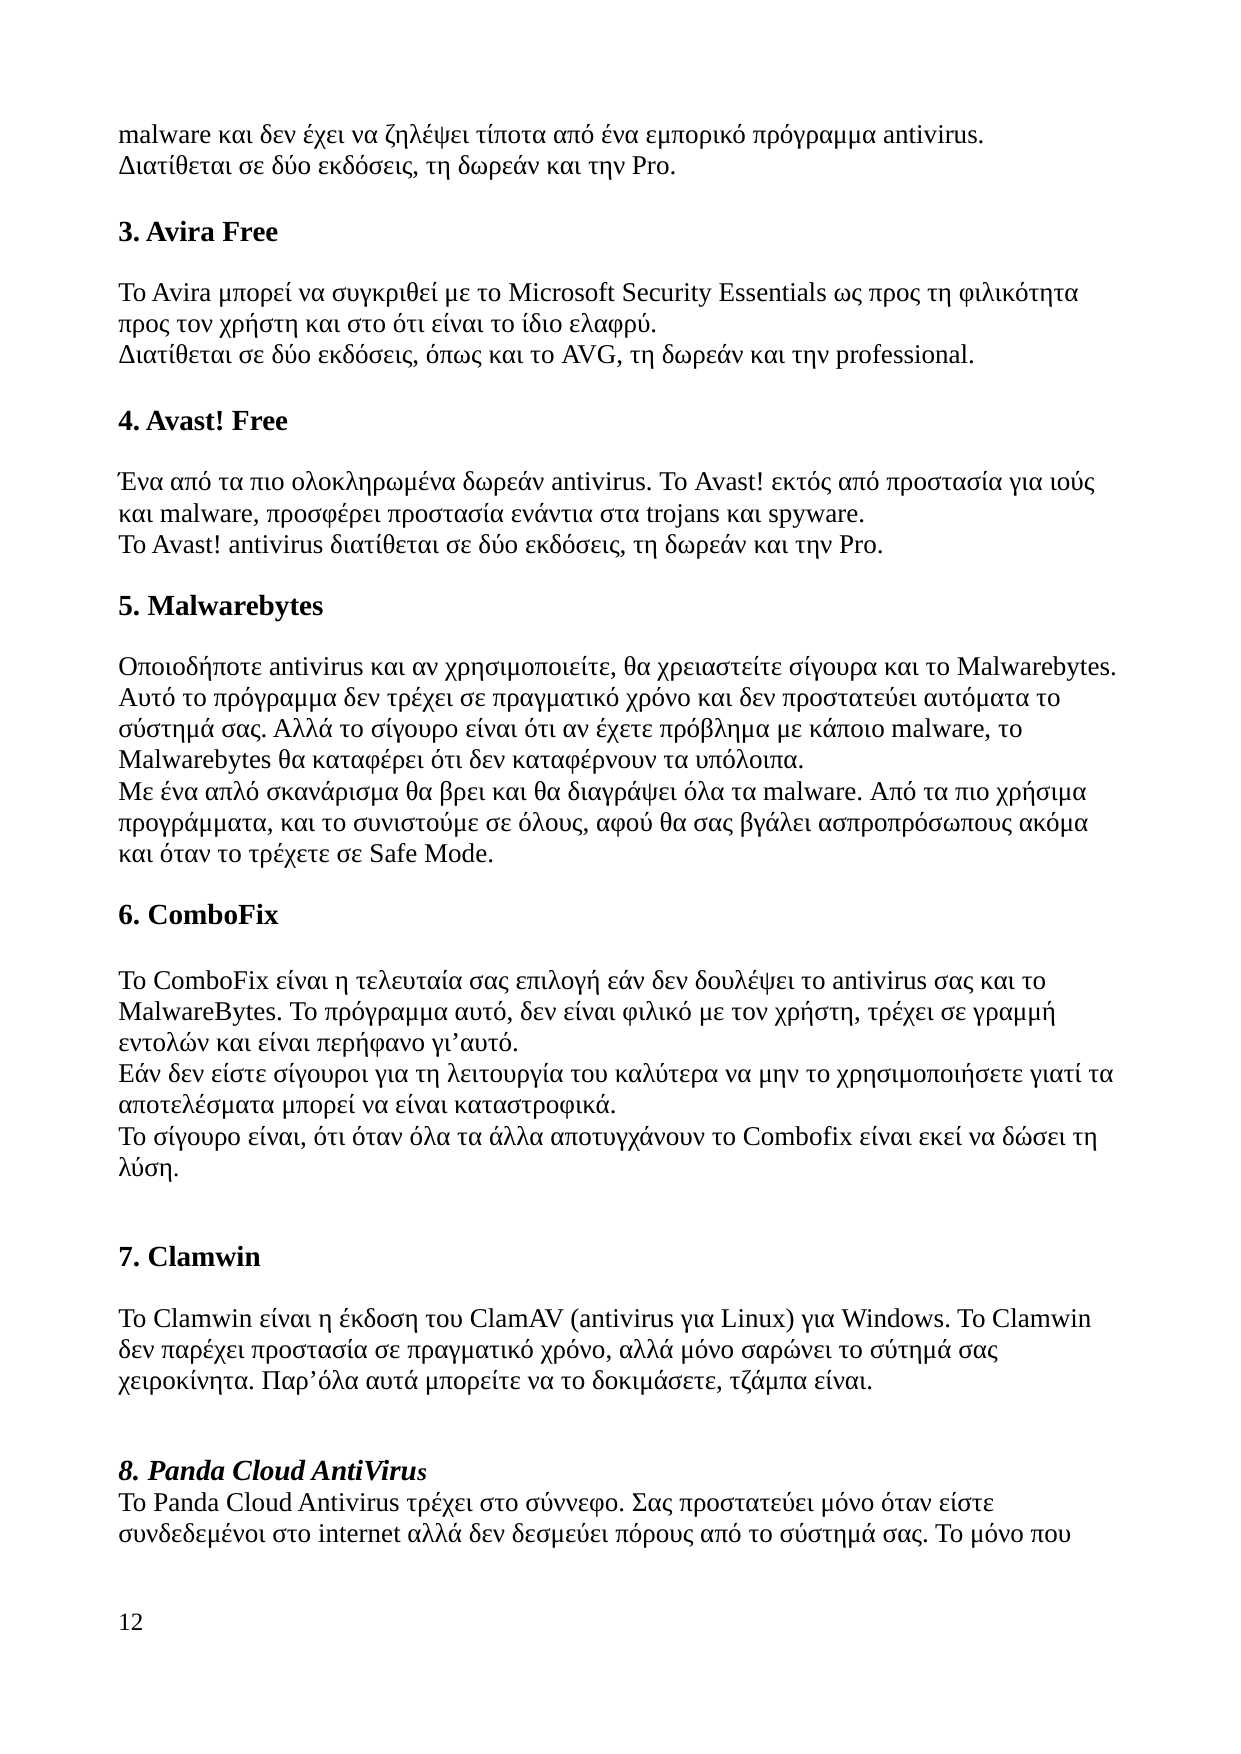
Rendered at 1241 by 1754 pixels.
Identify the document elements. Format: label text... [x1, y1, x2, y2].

text Διατίθεται σε δύο εκδόσεις, όπως και το AVG, τη δωρεάν και την professional. [118, 338, 1122, 370]
text 3. Avira Free [118, 214, 1122, 247]
text 7. Clamwin [118, 1239, 1122, 1273]
text 8. Panda Cloud AntiVirus [118, 1453, 1122, 1486]
text Εάν δεν είστε σίγουροι για τη λειτουργία του καλύτερα να μην το χρησιμοποιήσετε γιατί τα αποτελέσματα μπορεί να είναι καταστροφικά. [118, 1057, 1122, 1119]
text malware και δεν έχει να ζηλέψει τίποτα από ένα εμπορικό πρόγραμμα antivirus. [118, 118, 1122, 149]
text To Panda Cloud Antivirus τρέχει στο σύννεφο. Σας προστατεύει μόνο όταν είστε συνδεδεμένοι στο internet αλλά δεν δεσμεύει πόρους από το σύστημά σας. Το μόνο που [118, 1486, 1122, 1548]
text To Avira μπορεί να συγκριθεί με το Microsoft Security Essentials ως προς τη φιλικότητα προς τον χρήστη και στο ότι είναι το ίδιο ελαφρύ. [118, 276, 1122, 338]
text Με ένα απλό σκανάρισμα θα βρει και θα διαγράψει όλα τα malware. Από τα πιο χρήσιμα προγράμματα, και το συνιστούμε σε όλους, αφού θα σας βγάλει ασπροπρόσωπους ακόμα και όταν το τρέχετε σε Safe Mode. [118, 774, 1122, 868]
text Το σίγουρο είναι, ότι όταν όλα τα άλλα αποτυγχάνουν το Combofix είναι εκεί να δώσει τη λύση. [118, 1119, 1122, 1182]
text 5. Malwarebytes [118, 588, 1122, 621]
text Ένα από τα πιο ολοκληρωμένα δωρεάν antivirus. Το Avast! εκτός από προστασία για ιούς και malware, προσφέρει προστασία ενάντια στα trojans και spyware. [118, 466, 1122, 528]
text To Avast! antivirus διατίθεται σε δύο εκδόσεις, τη δωρεάν και την Pro. [118, 528, 1122, 559]
text 4. Avast! Free [118, 403, 1122, 437]
text Οποιοδήποτε antivirus και αν χρησιμοποιείτε, θα χρειαστείτε σίγουρα και το Malwarebytes. Αυτό το πρόγραμμα δεν τρέχει σε πραγματικό χρόνο και δεν προστατεύει αυτόματα το σύστημά σας. Αλλά το σίγουρο είναι ότι αν έχετε πρόβλημα με κάποιο malware, το Malwarebytes θα καταφέρει ότι δεν καταφέρνουν τα υπόλοιπα. [118, 650, 1122, 774]
text 6. ComboFix [118, 897, 1122, 930]
text To ComboFix είναι η τελευταία σας επιλογή εάν δεν δουλέψει το antivirus σας και το MalwareBytes. Το πρόγραμμα αυτό, δεν είναι φιλικό με τον χρήστη, τρέχει σε γραμμή εντολών και είναι περήφανο γι’αυτό. [118, 964, 1122, 1057]
text Διατίθεται σε δύο εκδόσεις, τη δωρεάν και την Pro. [118, 149, 1122, 180]
text To Clamwin είναι η έκδοση του ClamAV (antivirus για Linux) για Windows. To Clamwin δεν παρέχει προστασία σε πραγματικό χρόνο, αλλά μόνο σαρώνει το σύτημά σας χειροκίνητα. Παρ’όλα αυτά μπορείτε να το δοκιμάσετε, τζάμπα είναι. [118, 1302, 1122, 1395]
